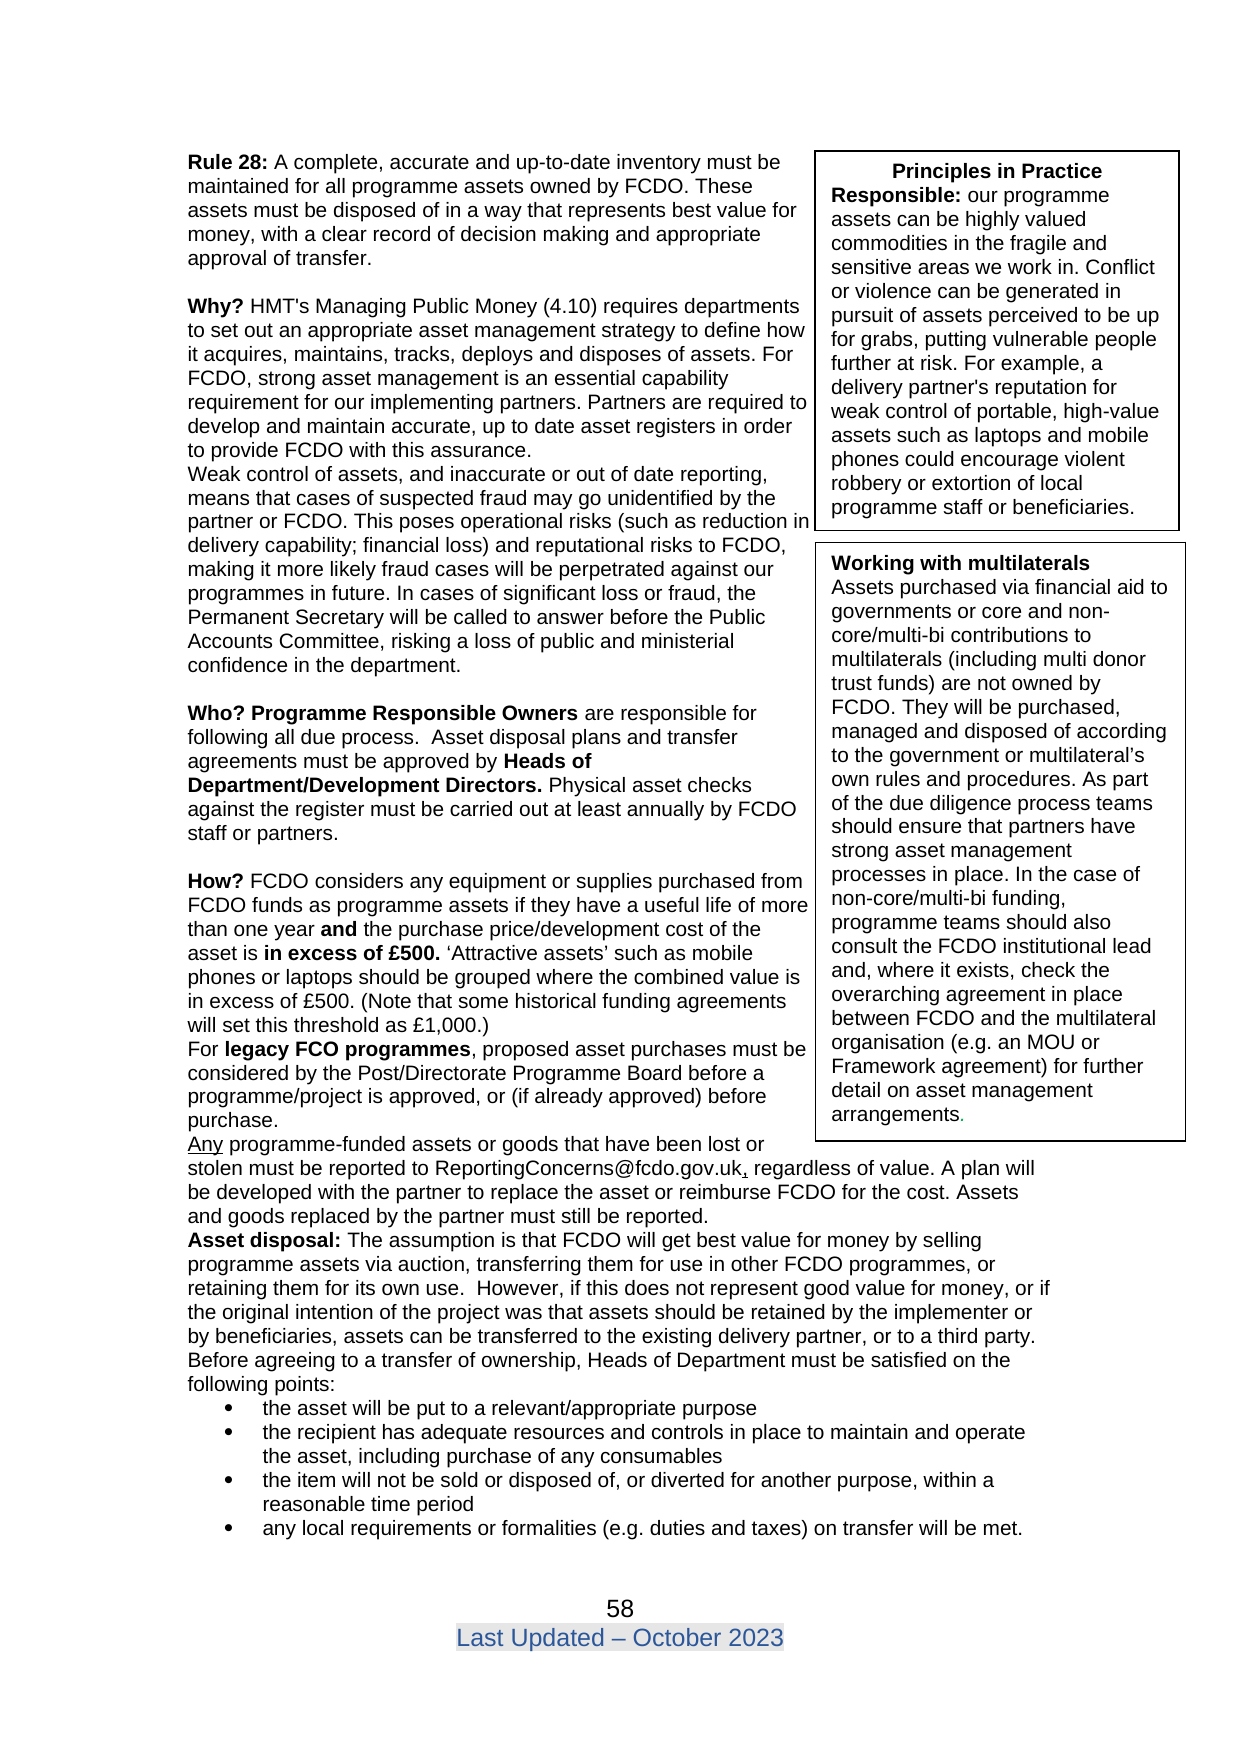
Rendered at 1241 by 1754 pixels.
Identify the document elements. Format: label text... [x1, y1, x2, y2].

text How? FCDO considers any equipment or supplies purchased from FCDO funds as programme assets if they have a useful life of more than one year and the purchase price/development cost of the asset is in excess of £500. ‘Attractive assets’ such as mobile phones or laptops should be grouped where the combined value is in excess of £500. (Note that some historical funding agreements will set this threshold as £1,000.) [187, 869, 814, 1036]
text [816, 152, 1178, 530]
text Why? HMT's Managing Public Money (4.10) requires departments to set out an appropriate asset management strategy to define how it acquires, maintains, tracks, deploys and disposes of assets. For FCDO, strong asset management is an essential capability requirement for our implementing partners. Partners are required to develop and maintain accurate, up to date asset registers in order to provide FCDO with this assurance. [187, 294, 814, 461]
text Responsible: our programme assets can be highly valued commodities in the fragile and sensitive areas we work in. Conflict or violence can be generated in pursuit of assets perceived to be up for grabs, putting vulnerable people further at risk. For example, a delivery partner's reputation for weak control of portable, high-value assets such as laptops and mobile phones could encourage violent robbery or extortion of local programme staff or beneficiaries. [831, 183, 1163, 518]
list the recipient has adequate resources and controls in place to maintain and operate the asset, including purchase of any consumables [225, 1420, 1053, 1468]
list any local requirements or formalities (e.g. duties and taxes) on transfer will be met. [225, 1516, 1053, 1540]
list the item will not be sold or disposed of, or diverted for another purpose, within a reasonable time period [225, 1468, 1053, 1516]
list the asset will be put to a relevant/appropriate purpose [225, 1396, 1053, 1420]
text Assets purchased via financial aid to governments or core and non-core/multi-bi contributions to multilaterals (including multi donor trust funds) are not owned by FCDO. They will be purchased, managed and disposed of according to the government or multilateral’s own rules and procedures. As part of the due diligence process teams should ensure that partners have strong asset management processes in place. In the case of non-core/multi-bi funding, programme teams should also consult the FCDO institutional lead and, where it exists, check the overarching agreement in place between FCDO and the multilateral organisation (e.g. an MOU or Framework agreement) for further detail on asset management arrangements. [831, 575, 1170, 1126]
text Asset disposal: The assumption is that FCDO will get best value for money by selling programme assets via auction, transferring them for use in other FCDO programmes, or retaining them for its own use. However, if this does not represent good value for money, or if the original intention of the project was that assets should be retained by the implementer or by beneficiaries, assets can be transferred to the existing delivery partner, or to a third party. Before agreeing to a transfer of ownership, Heads of Department must be satisfied on the following points: [187, 1228, 1053, 1396]
text For legacy FCO programmes, proposed asset purchases must be considered by the Post/Directorate Programme Board before a programme/project is approved, or (if already approved) before purchase. [187, 1036, 814, 1132]
text Who? Programme Responsible Owners are responsible for following all due process. Asset disposal plans and transfer agreements must be approved by Heads of Department/Development Directors. Physical asset checks against the register must be carried out at least annually by FCDO staff or partners. [187, 701, 814, 845]
text Weak control of assets, and inaccurate or out of date reporting, means that cases of suspected fraud may go unidentified by the partner or FCDO. This poses operational risks (such as reduction in delivery capability; financial loss) and reputational risks to FCDO, making it more likely fraud cases will be perpetrated against our programmes in future. In cases of significant loss or fraud, the Permanent Secretary will be called to answer before the Public Accounts Committee, risking a loss of public and ministerial confidence in the department. [187, 461, 1053, 1142]
text Rule 28: A complete, accurate and up-to-date inventory must be maintained for all programme assets owned by FCDO. These assets must be disposed of in a way that represents best value for money, with a clear record of decision making and appropriate approval of transfer. [187, 150, 814, 270]
text Any programme-funded assets or goods that have been lost or stolen must be reported to ReportingConcerns@fcdo.gov.uk, regardless of value. A plan will be developed with the partner to replace the asset or reimburse FCDO for the cost. Assets and goods replaced by the partner must still be reported. [187, 1132, 1053, 1228]
text Weak control of assets, and inaccurate or out of date reporting, means that cases of suspected fraud may go unidentified by the partner or FCDO. This poses operational risks (such as reduction in delivery capability; financial loss) and reputational risks to FCDO, making it more likely fraud cases will be perpetrated against our programmes in future. In cases of significant loss or fraud, the Permanent Secretary will be called to answer before the Public Accounts Committee, risking a loss of public and ministerial confidence in the department. [816, 543, 1185, 1140]
text Working with multilaterals [831, 551, 1170, 575]
text Principles in Practice [831, 159, 1163, 183]
